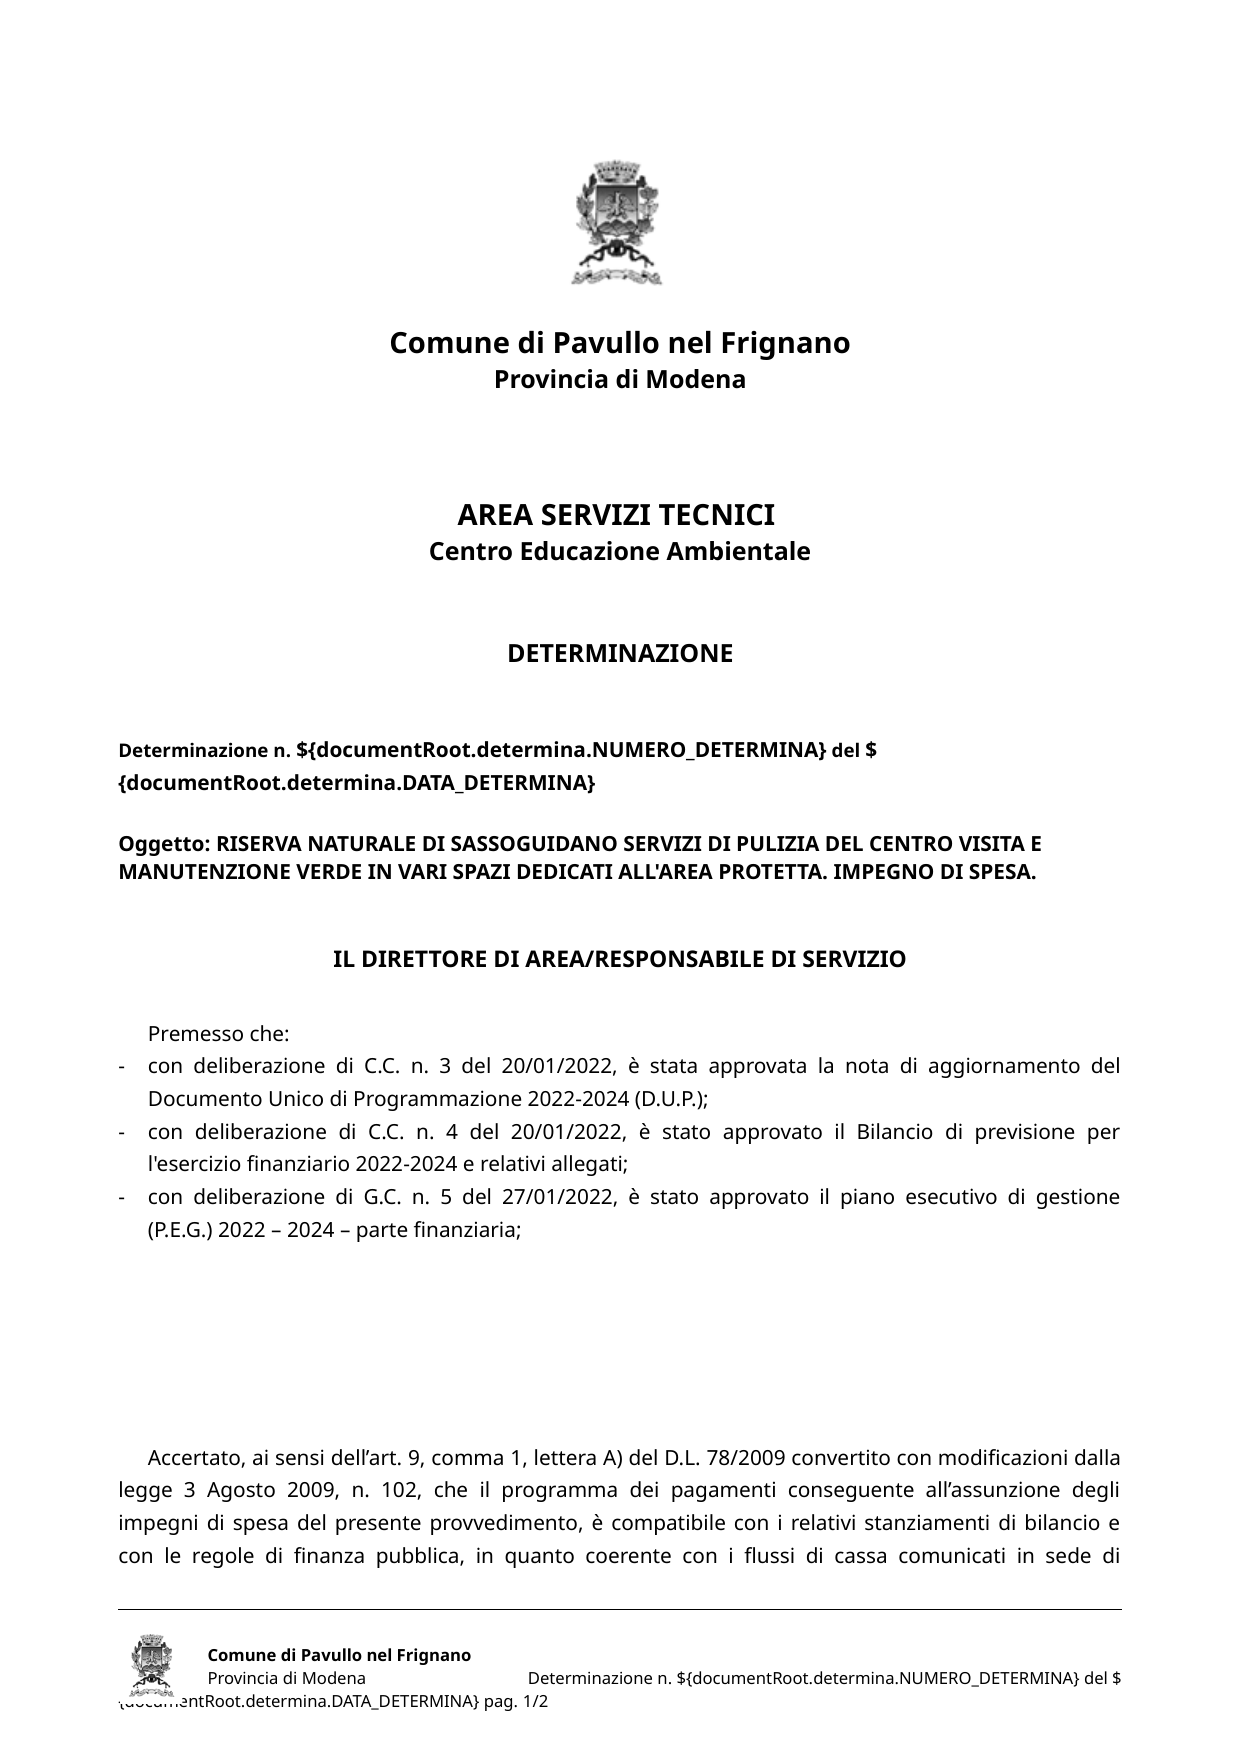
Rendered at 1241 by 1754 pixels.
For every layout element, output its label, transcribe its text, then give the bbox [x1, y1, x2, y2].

text Accertato, ai sensi dell’art. 9, comma 1, lettera A) del D.L. 78/2009 convertito con modificazioni dalla legge 3 Agosto 2009, n. 102, che il programma dei pagamenti conseguente all’assunzione degli impegni di spesa del presente provvedimento, è compatibile con i relativi stanziamenti di bilancio e con le regole di finanza pubblica, in quanto coerente con i flussi di cassa comunicati in sede di [118, 1443, 1122, 1569]
picture [120, 1631, 183, 1704]
text DETERMINAZIONE [118, 636, 1122, 670]
text Determinazione n. ${documentRoot.determina.NUMERO_DETERMINA} del ${documentRoot.determina.DATA_DETERMINA} [118, 735, 1122, 796]
list con deliberazione di G.C. n. 5 del 27/01/2022, è stato approvato il piano esecutivo di gestione (P.E.G.) 2022 – 2024 – parte finanziaria; [118, 1182, 1122, 1243]
text IL DIRETTORE DI AREA/RESPONSABILE DI SERVIZIO [118, 943, 1122, 974]
list con deliberazione di C.C. n. 4 del 20/01/2022, è stato approvato il Bilancio di previsione per l'esercizio finanziario 2022-2024 e relativi allegati; [118, 1117, 1122, 1178]
picture [546, 152, 695, 289]
text Oggetto: RISERVA NATURALE DI SASSOGUIDANO SERVIZI DI PULIZIA DEL CENTRO VISITA E MANUTENZIONE VERDE IN VARI SPAZI DEDICATI ALL'AREA PROTETTA. IMPEGNO DI SPESA. [118, 829, 1122, 886]
text AREA SERVIZI TECNICI [118, 494, 1122, 533]
text Premesso che: [118, 1019, 1122, 1047]
text Centro Educazione Ambientale [118, 533, 1122, 568]
list con deliberazione di C.C. n. 3 del 20/01/2022, è stata approvata la nota di aggiornamento del Documento Unico di Programmazione 2022-2024 (D.U.P.); [118, 1052, 1122, 1113]
